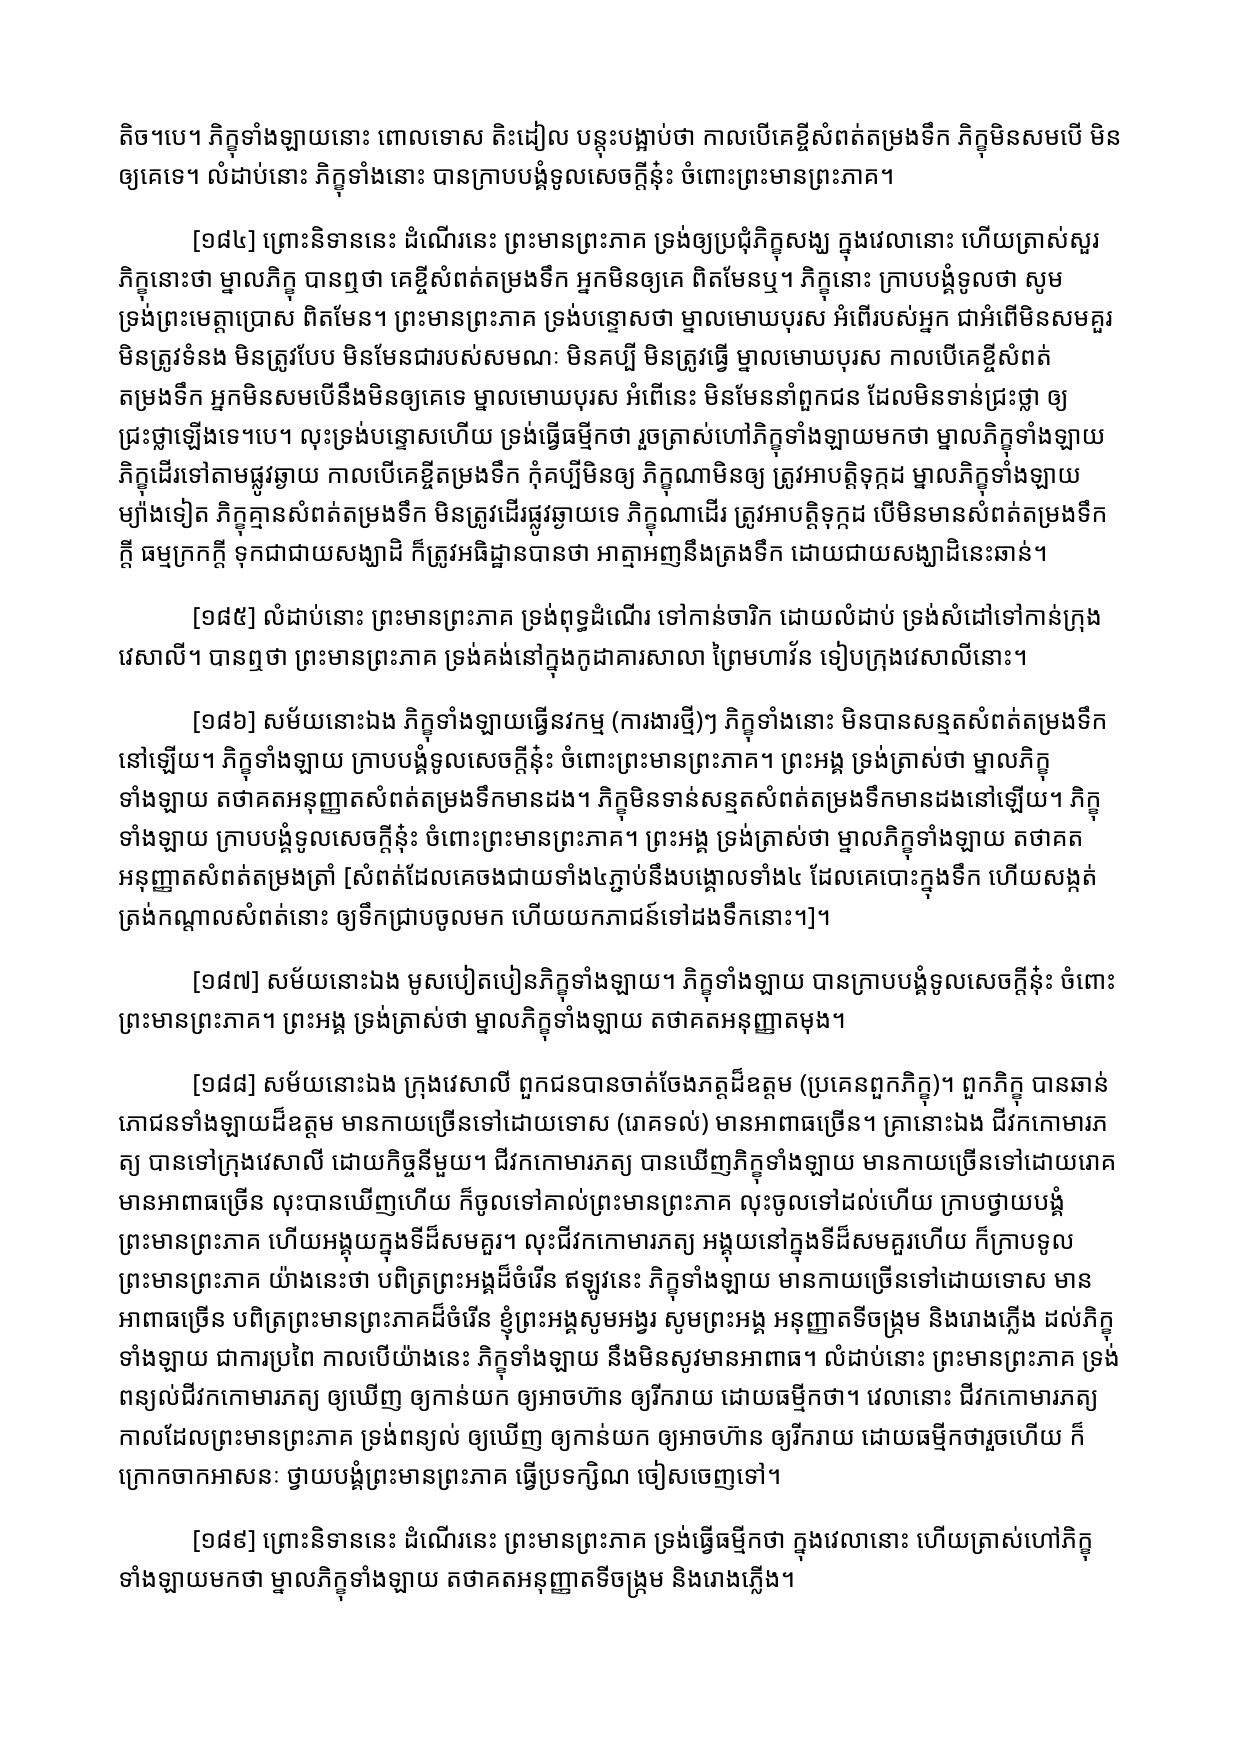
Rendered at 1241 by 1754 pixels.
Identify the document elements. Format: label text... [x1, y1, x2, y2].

text [១៨៧] សម័យនោះឯង មូស​បៀតបៀន​ភិក្ខុទាំងឡាយ។ ភិក្ខុទាំងឡាយ បានក្រាបបង្គំទូលសេចក្តីនុ៎ះ ចំពោះ​ព្រះមានព្រះភាគ។ ព្រះអង្គ ទ្រង់ត្រាស់ថា ម្នាលភិក្ខុទាំងឡាយ តថាគតអនុញ្ញាតមុង។ [118, 962, 1122, 1036]
text [១៨៥] លំដាប់នោះ ព្រះមានព្រះភាគ ទ្រង់ពុទ្ធដំណើរ ទៅកាន់ចារិក ដោយលំដាប់ ទ្រង់​សំដៅទៅកាន់ក្រុងវេសាលី។ បានឮថា ព្រះមានព្រះភាគ ទ្រង់គង់នៅក្នុងកូដាគារសាលា ព្រៃមហាវ័ន ទៀបក្រុងវេសាលីនោះ។ [118, 599, 1122, 672]
text [១៨៦] សម័យនោះឯង ភិក្ខុទាំងឡាយធ្វើនវកម្ម (ការងារថ្មី)ៗ ភិក្ខុទាំងនោះ មិនបាន​សន្មត​សំពត់តម្រងទឹកនៅឡើយ។ ភិក្ខុទាំងឡាយ ក្រាបបង្គំទូលសេចក្តីនុ៎ះ ចំពោះ​ព្រះមានព្រះភាគ។ ព្រះអង្គ ទ្រង់ត្រាស់ថា ម្នាលភិក្ខុទាំងឡាយ តថាគតអនុញ្ញាតសំពត់​តម្រងទឹក​មានដង។ ភិក្ខុមិនទាន់សន្មតសំពត់តម្រងទឹកមានដងនៅឡើយ។ ភិក្ខុទាំងឡាយ ក្រាបបង្គំទូលសេចក្តីនុ៎ះ ចំពោះ​ព្រះមានព្រះភាគ។ ព្រះអង្គ ទ្រង់ត្រាស់ថា ម្នាលភិក្ខុទាំងឡាយ តថាគតអនុញ្ញាតសំពត់តម្រងត្រាំ [សំពត់ដែលគេចងជាយទាំង៤ភ្ជាប់នឹងបង្គោលទាំង៤ ដែលគេបោះក្នុងទឹក ហើយសង្កត់ត្រង់កណ្តាលសំពត់នោះ ឲ្យទឹកជ្រាបចូលមក ហើយយក​ភាជន៍ទៅដងទឹកនោះ។]។ [118, 702, 1122, 932]
text [១៨៨] សម័យនោះឯង ក្រុងវេសាលី ពួកជនបានចាត់ចែងភត្តដ៏ឧត្តម (ប្រគេន​ពួកភិក្ខុ)។ ពួកភិក្ខុ បានឆាន់ភោជនទាំងឡាយដ៏ឧត្តម មានកាយច្រើនទៅដោយទោស (រោគទល់) មានអាពាធច្រើន។ គ្រានោះឯង ជីវកកោមារភត្យ បានទៅក្រុងវេសាលី ដោយកិច្ចនីមួយ។ ជីវកកោមារភត្យ បានឃើញភិក្ខុទាំងឡាយ មានកាយច្រើនទៅដោយរោគ មានអាពាធច្រើន លុះ​បានឃើញហើយ ក៏ចូលទៅគាល់​ព្រះមានព្រះភាគ លុះចូលទៅដល់ហើយ ក្រាបថ្វាយបង្គំ​ព្រះមានព្រះភាគ ហើយអង្គុយក្នុងទីដ៏សមគួរ។ លុះជីវកកោមារភត្យ អង្គុយនៅក្នុងទីដ៏សមគួរ​ហើយ ក៏ក្រាបទូលព្រះមានព្រះភាគ យ៉ាងនេះថា បពិត្រព្រះអង្គដ៏ចំរើន ឥឡូវនេះ ភិក្ខុទាំងឡាយ មានកាយច្រើនទៅដោយទោស មានអាពាធច្រើន បពិត្រព្រះមានព្រះភាគដ៏ចំរើន ខ្ញុំព្រះអង្គ​សូម​អង្វរ សូមព្រះអង្គ អនុញ្ញាតទីចង្ក្រម និងរោងភ្លើង ដល់​ភិក្ខុទាំងឡាយ ជាការប្រពៃ កាលបើ​យ៉ាងនេះ ភិក្ខុទាំងឡាយ នឹងមិនសូវមានអាពាធ។ លំដាប់នោះ ព្រះមានព្រះភាគ ទ្រង់​ពន្យល់​ជីវកកោមារភត្យ ឲ្យឃើញ ឲ្យកាន់យក ឲ្យអាចហ៊ាន ឲ្យរីករាយ ដោយធម្មីកថា។ វេលានោះ ជីវកកោមារភត្យ កាលដែលព្រះមានព្រះភាគ ​ទ្រង់​ពន្យល់​ ឲ្យឃើញ ឲ្យកាន់យក ឲ្យអាចហ៊ាន ឲ្យរីករាយ ដោយធម្មីកថារួចហើយ ក៏ក្រោកចាកអាសនៈ ថ្វាយបង្គំព្រះមានព្រះភាគ ធ្វើ​ប្រទក្សិណ ចៀសចេញទៅ។ [118, 1066, 1122, 1491]
text [១៨៣] សម័យនោះឯង ក្នុងកោសលជនបទ មានភិក្ខុពីររូប នាំគ្នាដើរទៅកាន់ផ្លូវឆ្ងាយ។ ភិក្ខុមួយរូបប្រព្រឹត្តអនាចារ។ ភិក្ខុទីពីរ បាននិយាយនឹងភិក្ខុនោះថា ម្នាលអាវុសោ អ្នកកុំធ្វើ​អំពើ​យ៉ាងនេះឡើយ អំពើនេះ មិនគួរទេ។ ភិក្ខុដែលប្រព្រឹត្តអនាចារនោះ ក៏ចងគំនុំ នឹងភិក្ខុនោះ។ ចំណែកខាងភិក្ខុ អ្នកប្រព្រឹត្តអនាចារនោះ ស្រេកទឹក ក៏និយាយ​ទៅនឹងភិក្ខុ ដែលខ្លួនចងគំនុំ​យ៉ាងនេះថា ម្នាលអាវុសោ ចូរលោកឲ្យតម្រងទឹកមកខ្ញុំ ៗនឹងឆាន់ទឹក។ ភិក្ខុ ដែលគេចងគំនុំ​មិនព្រមឲ្យ។ ភិក្ខុ ដែលប្រព្រឹត្តអនាចារនោះ ស្រេកទឹកខ្លាំង ក៏ធ្វើមរណកាលទៅ។ កាល​ភិក្ខុ ដែលគេចងគំនុំនោះទៅអារាម ក៏បានប្រាប់សេចក្តីនុ៎ះ ដល់ភិក្ខុទាំងឡាយ។ ភិក្ខុទាំងនោះ ក៏​និយាយថា ម្នាលអាវុសោ កាលគេសុំសំពត់តម្រងទឹក លោកមិនឲ្យគេ មែនឬ។ ភិក្ខុនោះ​ឆ្លើយ​ថា មែនហើយ អាវុសោ។ ភិក្ខុទាំងឡាយណា មានសេចក្តីប្រាថ្នាតិច។បេ។ ភិក្ខុទាំងឡាយនោះ ពោល​ទោស តិះដៀល បន្តុះបង្អាប់ថា កាលបើគេខ្ចីសំពត់តម្រងទឹក ភិក្ខុមិនសមបើ មិនឲ្យគេទេ។ លំដាប់នោះ ភិក្ខុទាំងនោះ បានក្រាបបង្គំទូលសេចក្តីនុ៎ះ ចំពោះ​ព្រះមានព្រះភាគ។ [118, 118, 1122, 191]
text [១៨៩] ព្រោះនិទាននេះ ដំណើរនេះ ព្រះមានព្រះភាគ ទ្រង់ធ្វើធម្មីកថា ក្នុងវេលានោះ ហើយត្រាស់ហៅភិក្ខុទាំងឡាយមកថា ម្នាលភិក្ខុទាំងឡាយ តថាគតអនុញ្ញាតទីចង្ក្រម និងរោង​ភ្លើង។ [118, 1521, 1122, 1595]
text [១៨៤] ព្រោះនិទាននេះ ដំណើរនេះ ព្រះមានព្រះភាគ ទ្រង់ឲ្យប្រជុំភិក្ខុសង្ឃ ក្នុងវេលានោះ ហើយត្រាស់សួរភិក្ខុនោះថា ម្នាលភិក្ខុ បានឮថា គេខ្ចីសំពត់តម្រងទឹក អ្នក​មិនឲ្យគេ ពិតមែនឬ។ ភិក្ខុនោះ ក្រាបបង្គំទូលថា សូមទ្រង់ព្រះមេត្តាប្រោស ពិតមែន។ ព្រះមានព្រះភាគ ទ្រង់បន្ទោសថា ម្នាលមោឃបុរស អំពើរបស់អ្នក ជាអំពើ​មិនសមគួរ មិនត្រូវ​ទំនង មិនត្រូវបែប មិនមែនជារបស់សមណៈ មិនគប្បី មិនត្រូវធ្វើ ម្នាលមោឃបុរស កាលបើ​គេខ្ចី​សំពត់តម្រងទឹក អ្នកមិនសមបើនឹង​មិនឲ្យគេទេ ម្នាលមោឃបុរស អំពើនេះ មិនមែននាំពួកជន ដែលមិនទាន់ជ្រះថ្លា ឲ្យជ្រះថ្លាឡើងទេ។បេ។ លុះទ្រង់បន្ទោសហើយ ទ្រង់ធ្វើធម្មីកថា រួច​ត្រាស់ហៅ​ភិក្ខុទាំងឡាយមកថា ម្នាលភិក្ខុទាំងឡាយ ភិក្ខុដើរទៅតាមផ្លូវឆ្ងាយ កាលបើគេខ្ចី​តម្រង​ទឹក កុំគប្បីមិនឲ្យ ភិក្ខុណាមិនឲ្យ ត្រូវអាបត្តិទុក្កដ ម្នាលភិក្ខុទាំងឡាយ ម្យ៉ាងទៀត ភិក្ខុគ្មានសំពត់​តម្រងទឹក មិនត្រូវដើរផ្លូវឆ្ងាយទេ ភិក្ខុណាដើរ ត្រូវអាបត្តិទុក្កដ បើមិនមានសំពត់តម្រងទឹកក្តី ធម្មក្រកក្តី ទុកជាជាយសង្ឃាដិ ក៏ត្រូវអធិដ្ឋានបានថា អាត្មាអញនឹងត្រងទឹក ដោយជាយសង្ឃាដិ​នេះ​​ឆាន់។ [118, 221, 1122, 569]
